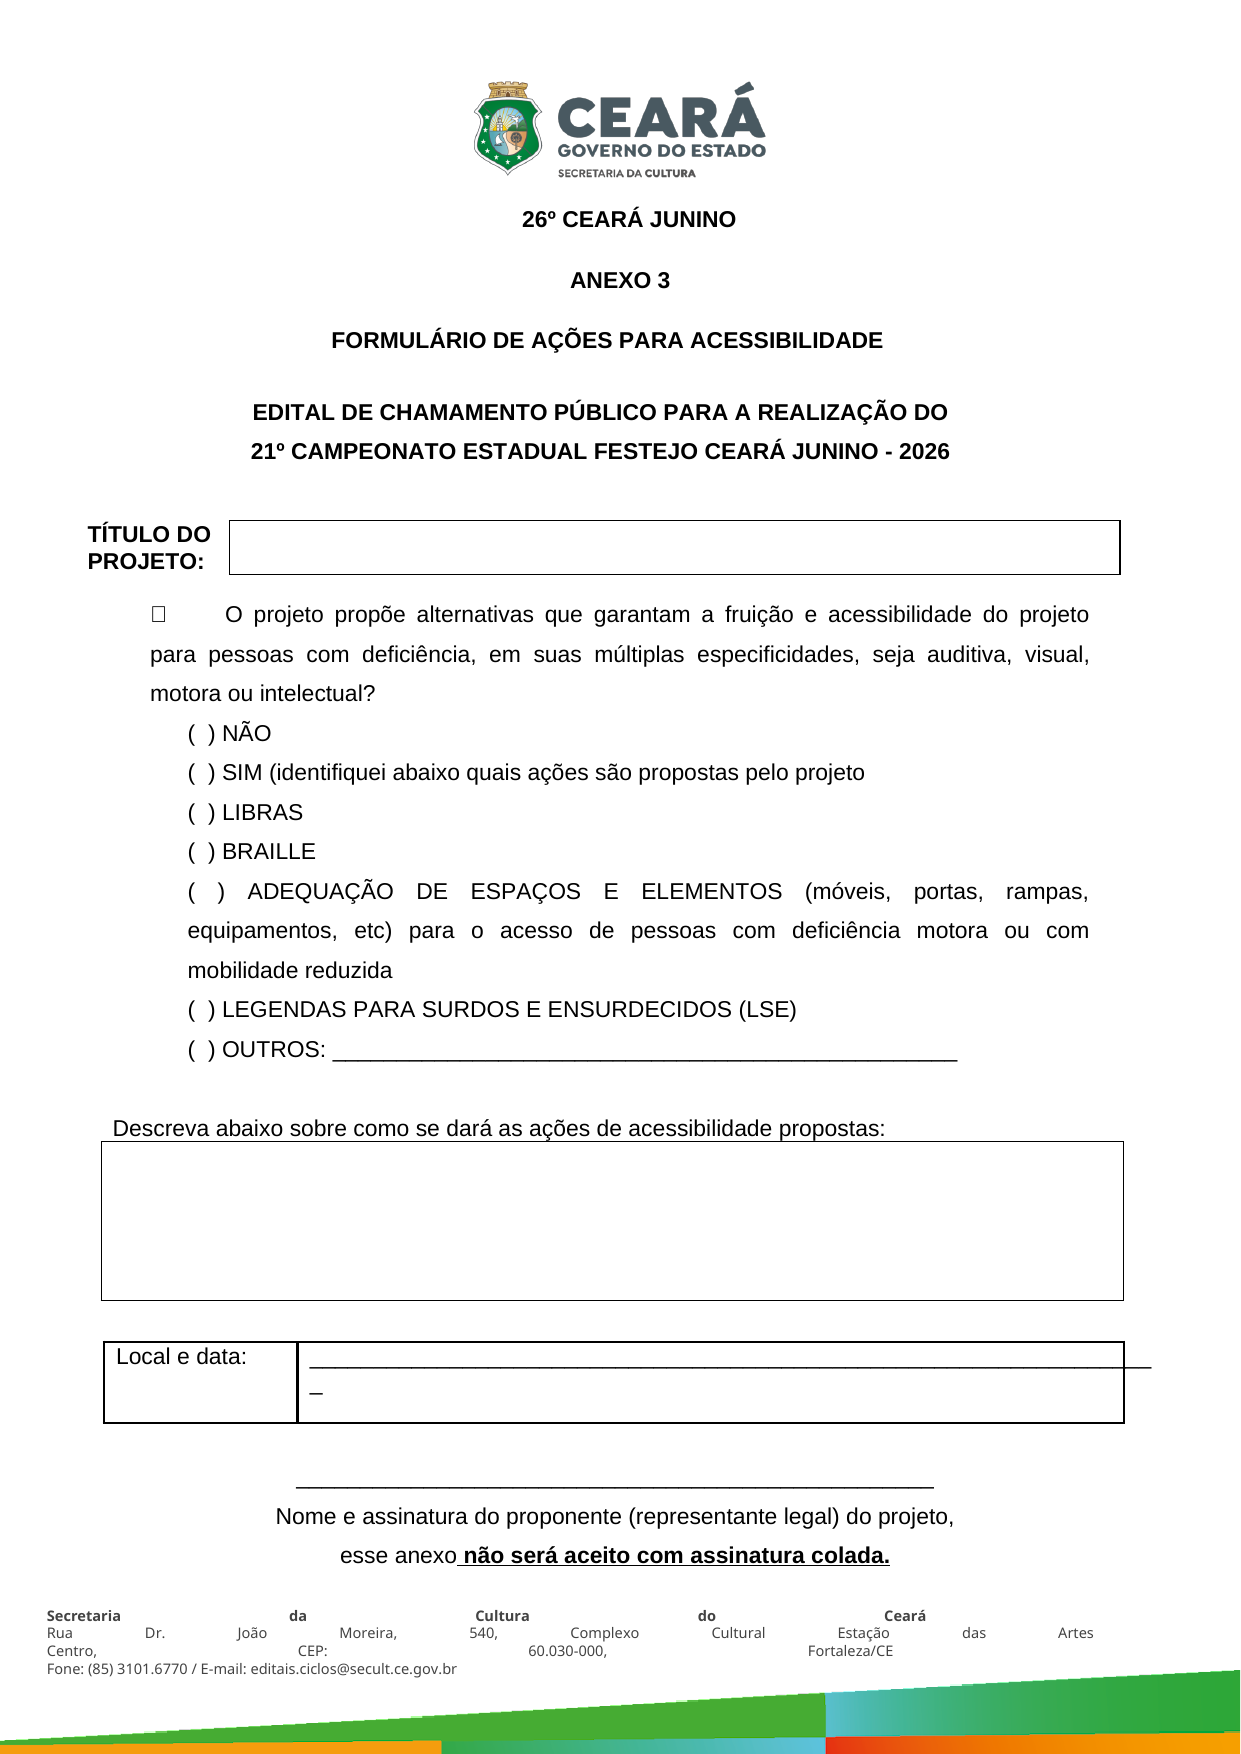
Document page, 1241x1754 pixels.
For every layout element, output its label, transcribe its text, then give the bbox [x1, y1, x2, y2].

text ( ) NÃO [187, 720, 1090, 746]
table_header [230, 521, 1119, 574]
text ( ) BRAILLE [187, 838, 1090, 864]
table_cell [102, 1142, 1123, 1300]
text ( ) OUTROS: _________________________________________________ [187, 1036, 1090, 1062]
table_header ___________________________________________________________________ [299, 1343, 1123, 1422]
table_header EDITAL DE CHAMAMENTO PÚBLICO PARA A REALIZAÇÃO DO 21º CAMPEONATO ESTADUAL FESTEJO CEARÁ JUNINO - 2026 [76, 378, 1125, 494]
text ( ) ADEQUAÇÃO DE ESPAÇOS E ELEMENTOS (móveis, portas, rampas, equipamentos, etc) para o acesso de pessoas com deficiência motora ou com mobilidade reduzida [187, 878, 1090, 983]
list O projeto propõe alternativas que garantam a fruição e acessibilidade do projeto para pessoas com deficiência, em suas múltiplas especificidades, seja auditiva, visual, motora ou intelectual? [150, 601, 1090, 707]
text FORMULÁRIO DE AÇÕES PARA ACESSIBILIDADE [91, 327, 1124, 353]
text Nome e assinatura do proponente (representante legal) do projeto, esse anexo não será aceito com assinatura colada. [106, 1503, 1124, 1569]
title 26º CEARÁ JUNINO [164, 206, 1094, 233]
table_header Descreva abaixo sobre como se dará as ações de acessibilidade propostas: [101, 1115, 1123, 1141]
text __________________________________________________ [106, 1463, 1124, 1490]
table_header TÍTULO DO PROJETO: [76, 520, 229, 574]
text ( ) SIM (identifiquei abaixo quais ações são propostas pelo projeto [187, 759, 1090, 786]
table_header Local e data: [105, 1343, 296, 1422]
picture [467, 75, 774, 186]
text ( ) LIBRAS [187, 799, 1090, 825]
text ANEXO 3 [150, 267, 1090, 293]
text ( ) LEGENDAS PARA SURDOS E ENSURDECIDOS (LSE) [187, 996, 1090, 1022]
picture [0, 1670, 1241, 1754]
